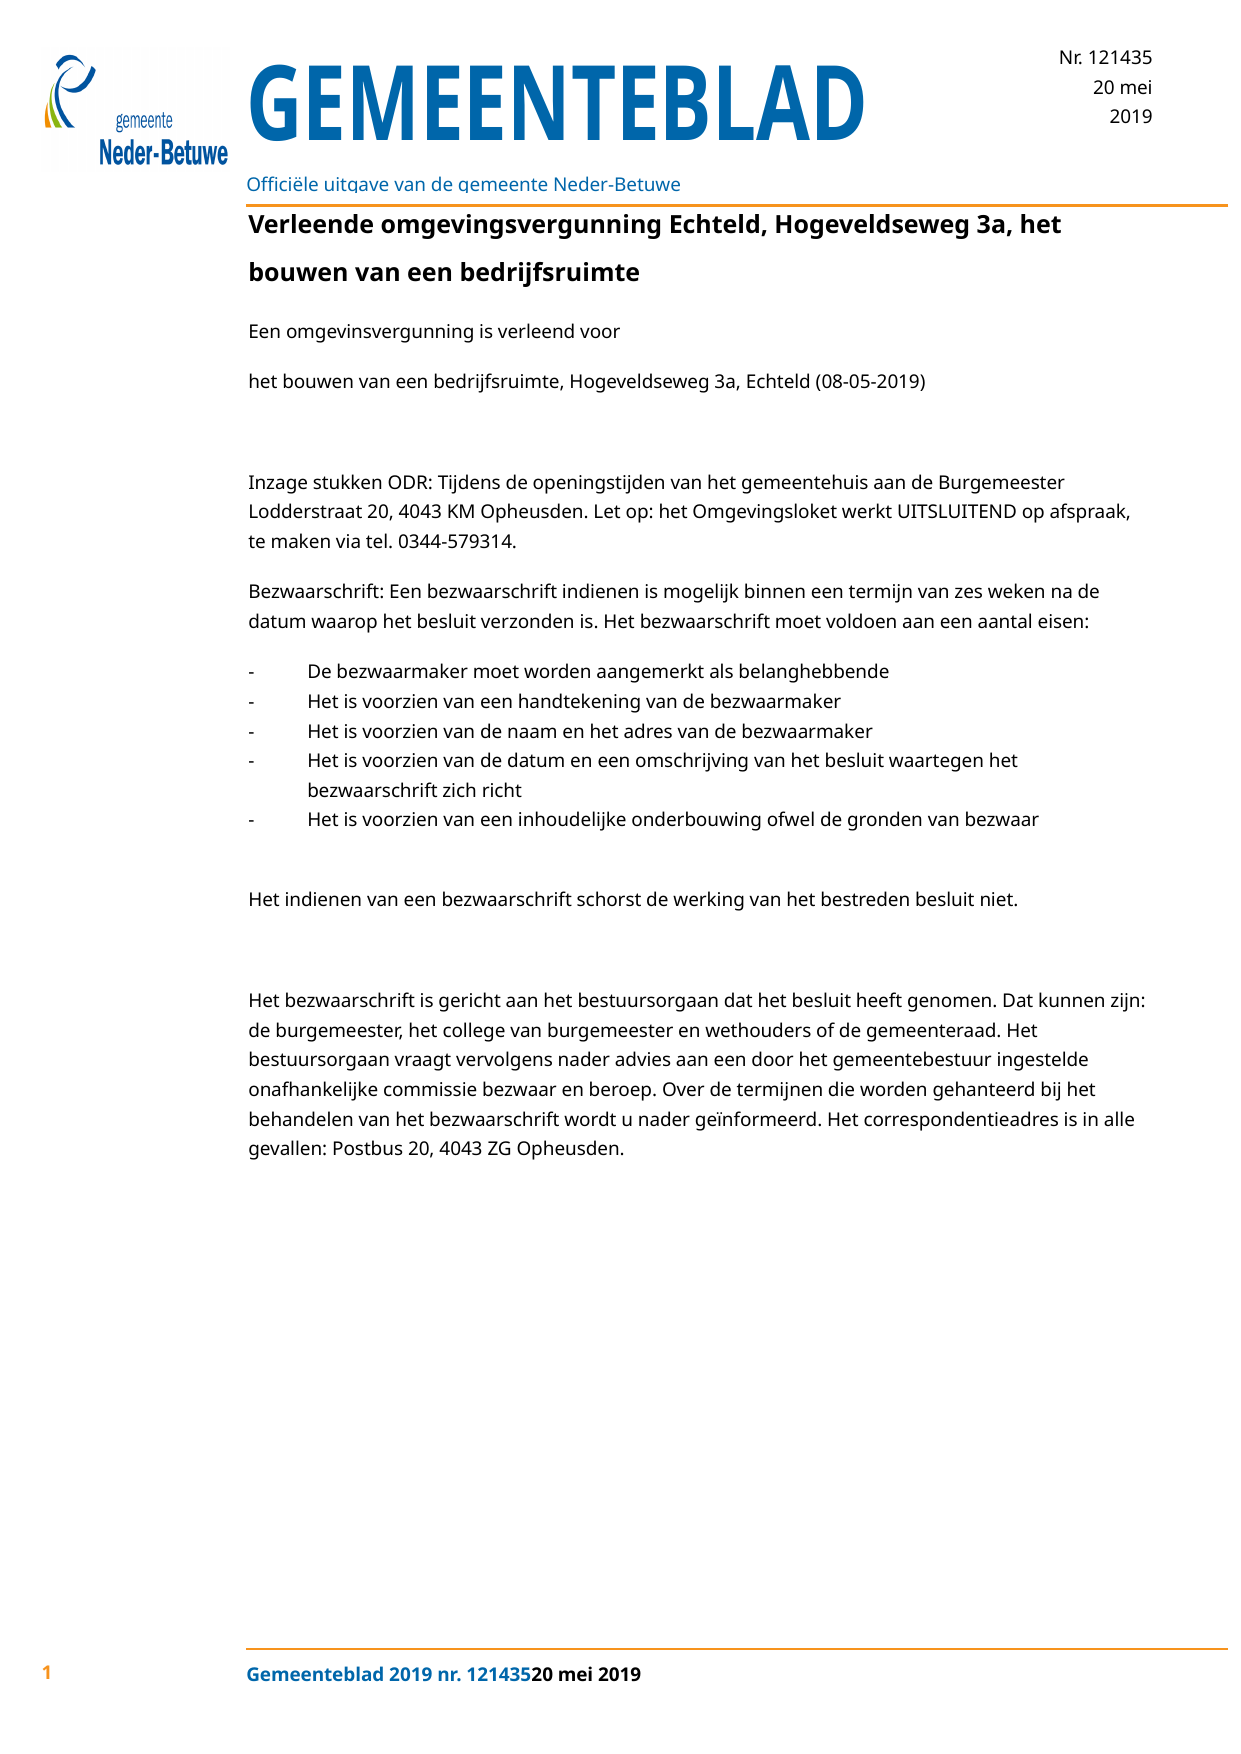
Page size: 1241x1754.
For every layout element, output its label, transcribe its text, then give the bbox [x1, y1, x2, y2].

list Het is voorzien van een inhoudelijke onderbouwing ofwel de gronden van bezwaar [248, 807, 1152, 832]
text Het bezwaarschrift is gericht aan het bestuursorgaan dat het besluit heeft genomen. Dat kunnen zijn: de burgemeester, het college van burgemeester en wethouders of de gemeenteraad. Het bestuursorgaan vraagt vervolgens nader advies aan een door het gemeentebestuur ingestelde onafhankelijke commissie bezwaar en beroep. Over de termijnen die worden gehanteerd bij het behandelen van het bezwaarschrift wordt u nader geïnformeerd. Het correspondentieadres is in alle gevallen: Postbus 20, 4043 ZG Opheusden. [248, 987, 1152, 1161]
list Het is voorzien van een handtekening van de bezwaarmaker [248, 688, 1152, 714]
picture [41, 47, 231, 172]
text Het indienen van een bezwaarschrift schorst de werking van het bestreden besluit niet. [248, 887, 1152, 912]
text het bouwen van een bedrijfsruimte, Hogeveldseweg 3a, Echteld (08-05-2019) [248, 368, 1152, 394]
text Een omgevinsvergunning is verleend voor [248, 318, 1152, 344]
list De bezwaarmaker moet worden aangemerkt als belanghebbende [248, 659, 1152, 684]
list Het is voorzien van de naam en het adres van de bezwaarmaker [248, 718, 1152, 744]
list Het is voorzien van de datum en een omschrijving van het besluit waartegen het bezwaarschrift zich richt [248, 747, 1152, 803]
text Inzage stukken ODR: Tijdens de openingstijden van het gemeentehuis aan de Burgemeester Lodderstraat 20, 4043 KM Opheusden. Let op: het Omgevingsloket werkt UITSLUITEND op afspraak, te maken via tel. 0344-579314. [248, 469, 1152, 554]
text Bezwaarschrift: Een bezwaarschrift indienen is mogelijk binnen een termijn van zes weken na de datum waarop het besluit verzonden is. Het bezwaarschrift moet voldoen aan een aantal eisen: [248, 579, 1152, 634]
text Verleende omgevingsvergunning Echteld, Hogeveldseweg 3a, het bouwen van een bedrijfsruimte [248, 207, 1152, 288]
